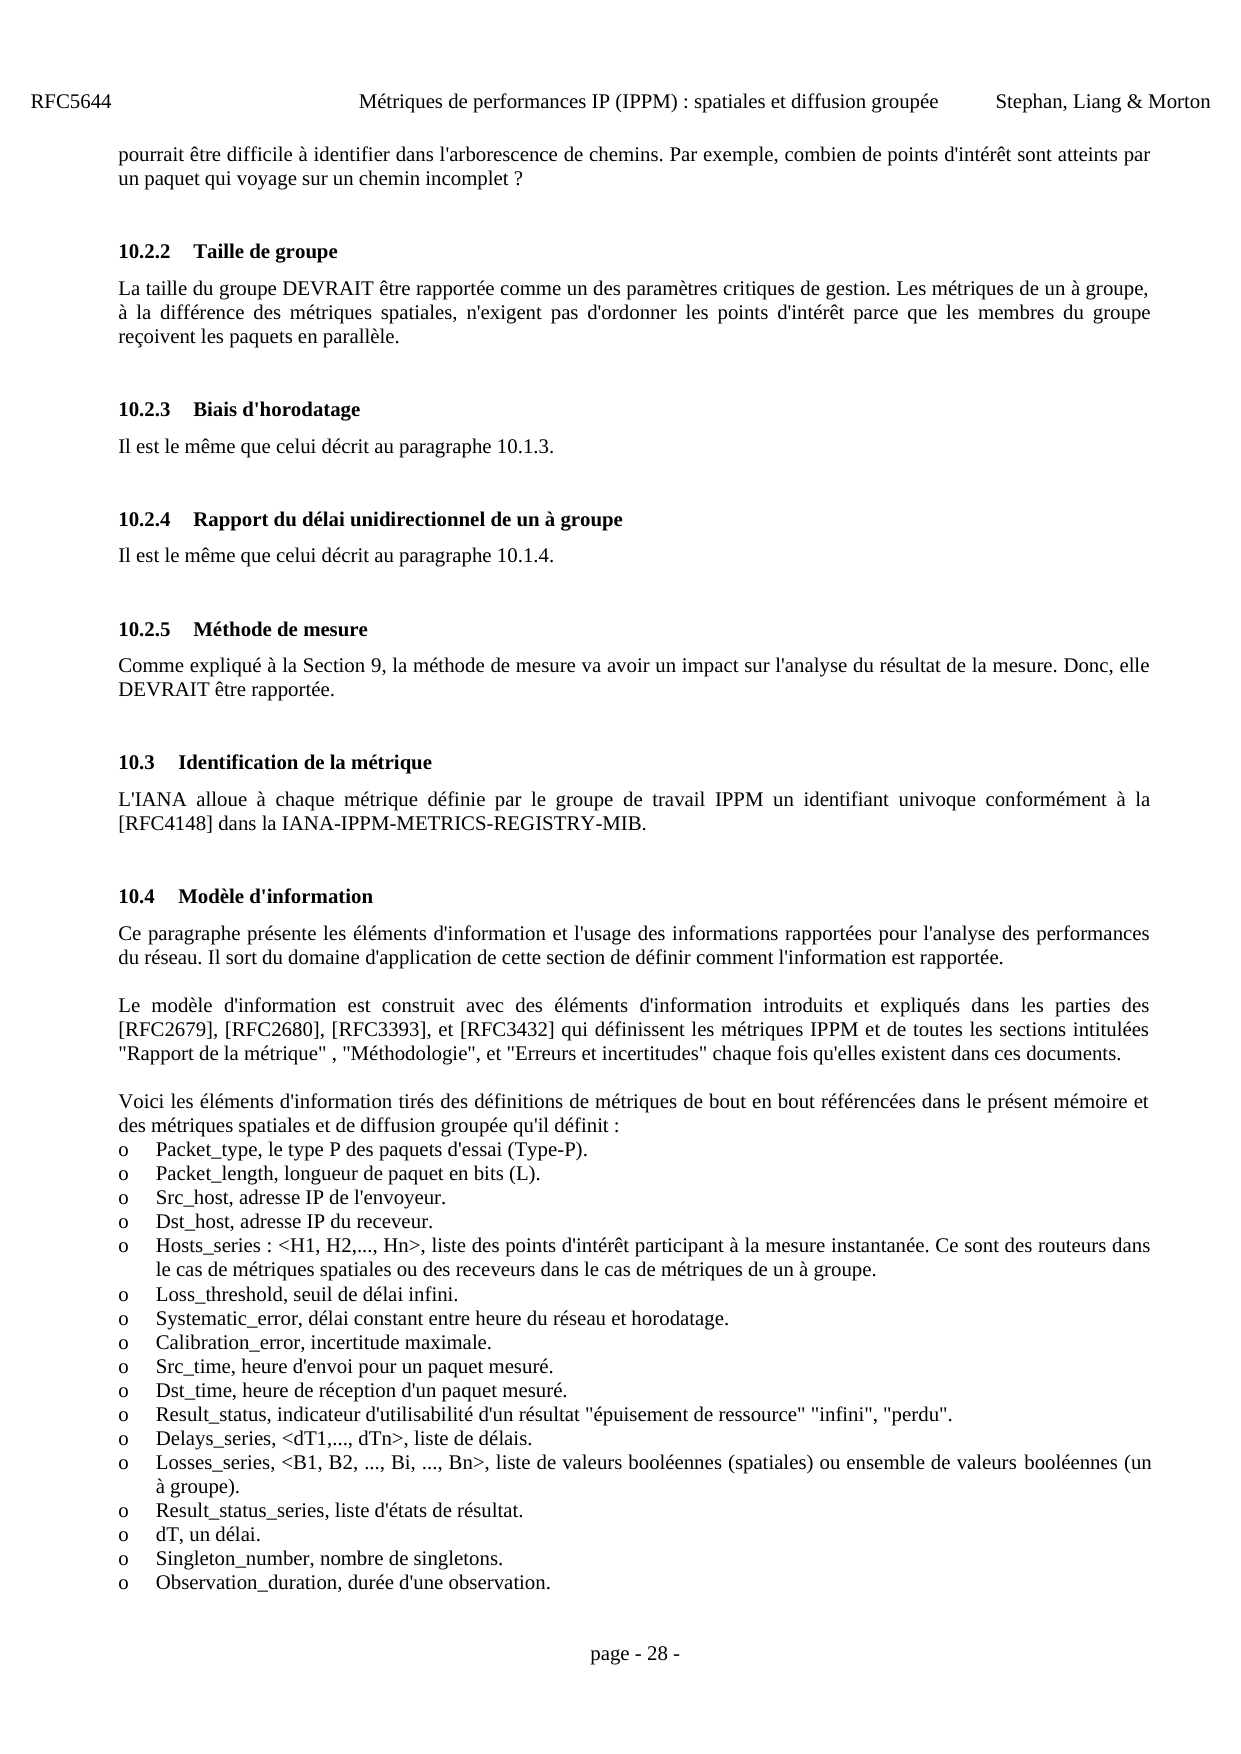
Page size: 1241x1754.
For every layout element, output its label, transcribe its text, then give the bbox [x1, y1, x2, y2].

text o Dst_host, adresse IP du receveur. [118, 1209, 1152, 1233]
text o Calibration_error, incertitude maximale. [118, 1329, 1152, 1354]
text o Singleton_number, nombre de singletons. [118, 1546, 1152, 1570]
text o Result_status, indicateur d'utilisabilité d'un résultat "épuisement de ressource" "infini", "perdu". [118, 1402, 1152, 1426]
text La taille du groupe DEVRAIT être rapportée comme un des paramètres critiques de gestion. Les métriques de un à groupe, à la différence des métriques spatiales, n'exigent pas d'ordonner les points d'intérêt parce que les membres du groupe reçoivent les paquets en parallèle. [118, 276, 1152, 348]
text o Src_host, adresse IP de l'envoyeur. [118, 1185, 1152, 1209]
text Il est le même que celui décrit au paragraphe 10.1.3. [118, 434, 1152, 458]
text o Dst_time, heure de réception d'un paquet mesuré. [118, 1378, 1152, 1402]
text Ce paragraphe présente les éléments d'information et l'usage des informations rapportées pour l'analyse des performances du réseau. Il sort du domaine d'application de cette section de définir comment l'information est rapportée. [118, 921, 1152, 969]
text o Losses_series, <B1, B2, ..., Bi, ..., Bn>, liste de valeurs booléennes (spatiales) ou ensemble de valeurs booléennes (un à groupe). [118, 1450, 1152, 1498]
subtitle 10.2.3 Biais d'horodatage [118, 397, 1152, 421]
text o dT, un délai. [118, 1522, 1152, 1546]
subtitle 10.2.4 Rapport du délai unidirectionnel de un à groupe [118, 507, 1152, 531]
text Voici les éléments d'information tirés des définitions de métriques de bout en bout référencées dans le présent mémoire et des métriques spatiales et de diffusion groupée qu'il définit : [118, 1089, 1152, 1137]
text o Loss_threshold, seuil de délai infini. [118, 1281, 1152, 1306]
text o Hosts_series : <H1, H2,..., Hn>, liste des points d'intérêt participant à la mesure instantanée. Ce sont des routeurs dans le cas de métriques spatiales ou des receveurs dans le cas de métriques de un à groupe. [118, 1233, 1152, 1281]
text o Result_status_series, liste d'états de résultat. [118, 1498, 1152, 1522]
text Comme expliqué à la Section 9, la méthode de mesure va avoir un impact sur l'analyse du résultat de la mesure. Donc, elle DEVRAIT être rapportée. [118, 653, 1152, 701]
subtitle 10.2.2 Taille de groupe [118, 239, 1152, 263]
text o Src_time, heure d'envoi pour un paquet mesuré. [118, 1354, 1152, 1378]
text pourrait être difficile à identifier dans l'arborescence de chemins. Par exemple, combien de points d'intérêt sont atteints par un paquet qui voyage sur un chemin incomplet ? [118, 142, 1152, 190]
text o Systematic_error, délai constant entre heure du réseau et horodatage. [118, 1306, 1152, 1329]
text L'IANA alloue à chaque métrique définie par le groupe de travail IPPM un identifiant univoque conformément à la [RFC4148] dans la IANA-IPPM-METRICS-REGISTRY-MIB. [118, 787, 1152, 835]
text o Observation_duration, durée d'une observation. [118, 1570, 1152, 1594]
text Le modèle d'information est construit avec des éléments d'information introduits et expliqués dans les parties des [RFC2679], [RFC2680], [RFC3393], et [RFC3432] qui définissent les métriques IPPM et de toutes les sections intitulées "Rapport de la métrique" , "Méthodologie", et "Erreurs et incertitudes" chaque fois qu'elles existent dans ces documents. [118, 993, 1152, 1065]
text Il est le même que celui décrit au paragraphe 10.1.4. [118, 543, 1152, 567]
subtitle 10.2.5 Méthode de mesure [118, 616, 1152, 641]
subtitle 10.3 Identification de la métrique [118, 750, 1152, 774]
text o Packet_type, le type P des paquets d'essai (Type-P). [118, 1137, 1152, 1161]
subtitle 10.4 Modèle d'information [118, 884, 1152, 908]
text o Delays_series, <dT1,..., dTn>, liste de délais. [118, 1426, 1152, 1450]
text o Packet_length, longueur de paquet en bits (L). [118, 1161, 1152, 1185]
